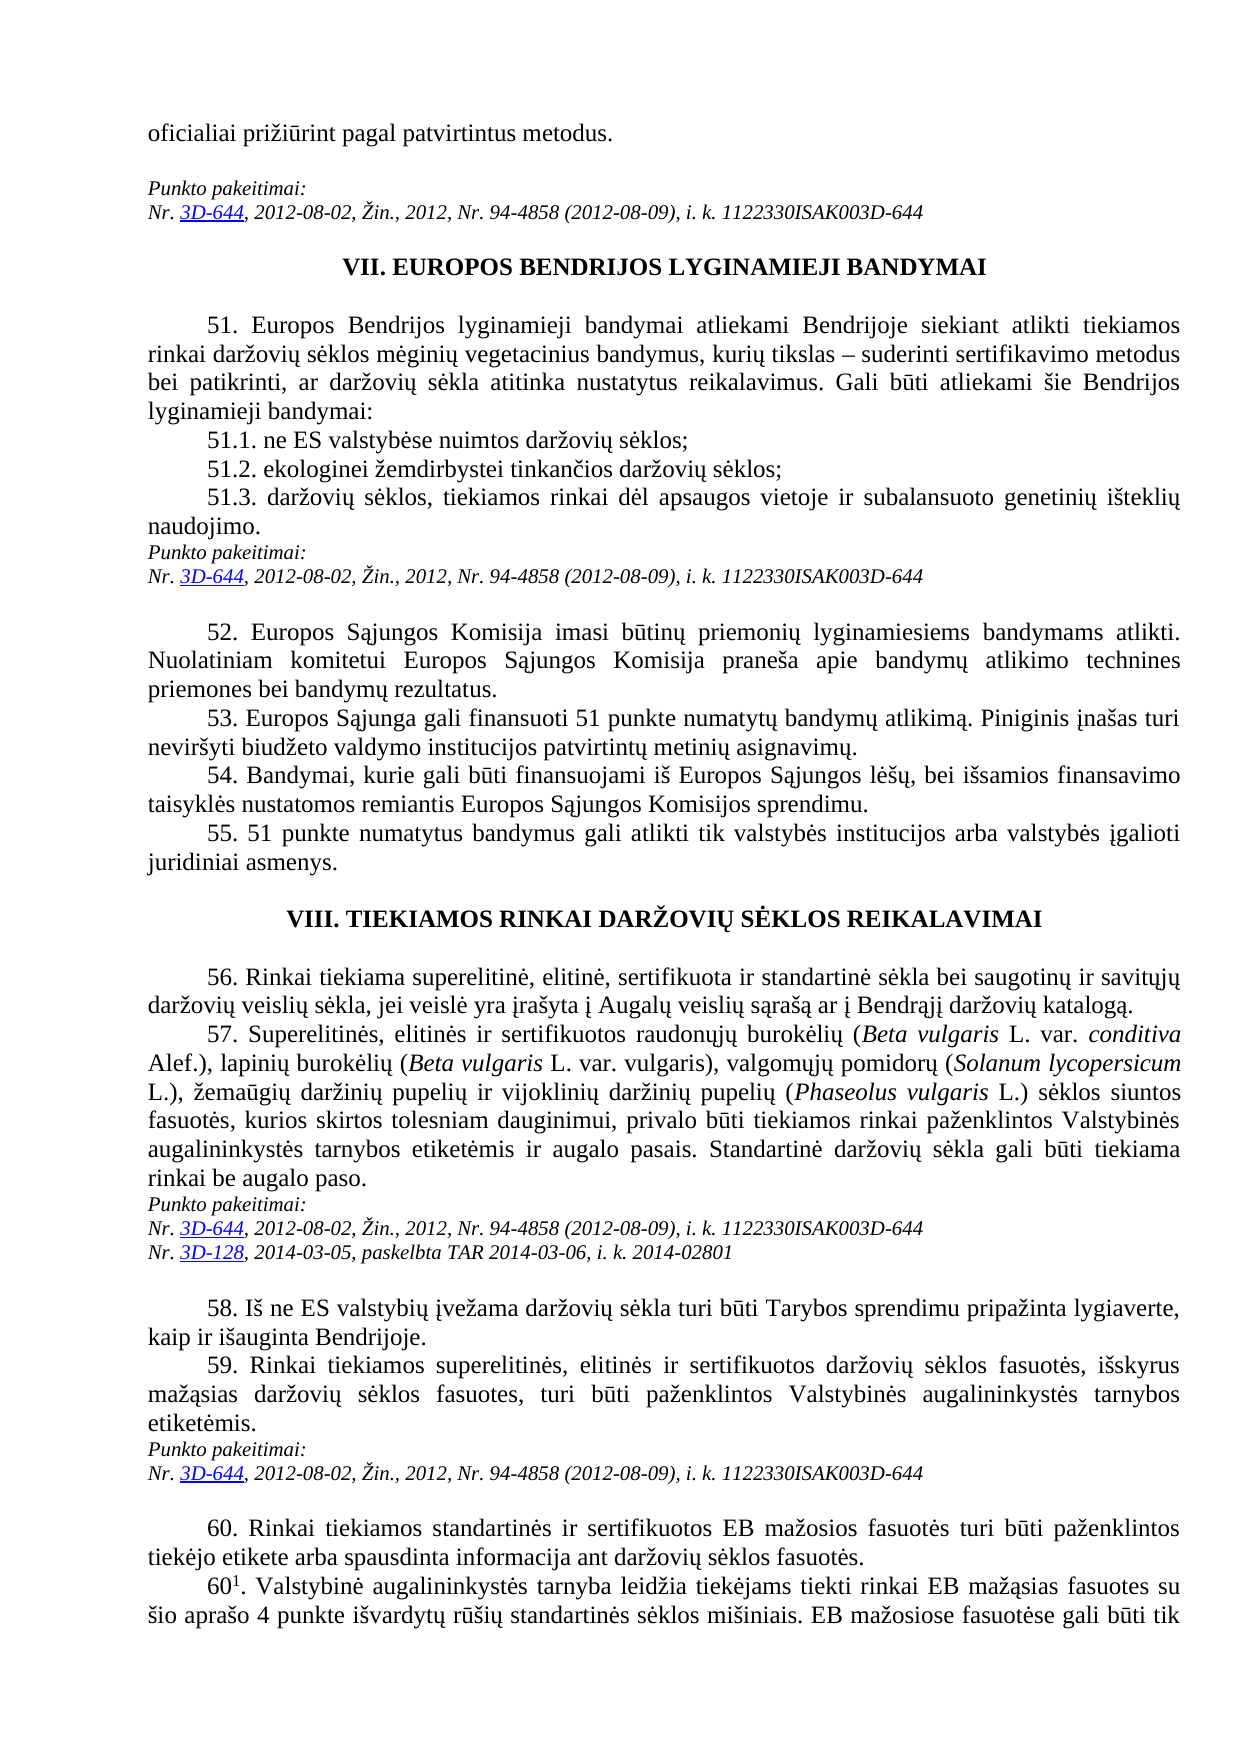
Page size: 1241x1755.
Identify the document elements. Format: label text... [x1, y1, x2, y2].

text 53. Europos Sąjunga gali finansuoti 51 punkte numatytų bandymų atlikimą. Piniginis įnašas turi neviršyti biudžeto valdymo institucijos patvirtintų metinių asignavimų. [148, 703, 1181, 761]
text 58. Iš ne ES valstybių įvežama daržovių sėkla turi būti Tarybos sprendimu pripažinta lygiaverte, kaip ir išauginta Bendrijoje. [148, 1293, 1181, 1350]
text Nr. 3D-644, 2012-08-02, Žin., 2012, Nr. 94-4858 (2012-08-09), i. k. 1122330ISAK003D-644 [148, 564, 1181, 588]
text 59. Rinkai tiekiamos superelitinės, elitinės ir sertifikuotos daržovių sėklos fasuotės, išskyrus mažąsias daržovių sėklos fasuotes, turi būti paženklintos Valstybinės augalininkystės tarnybos etiketėmis. [148, 1350, 1181, 1437]
text 56. Rinkai tiekiama superelitinė, elitinė, sertifikuota ir standartinė sėkla bei saugotinų ir savitųjų daržovių veislių sėkla, jei veislė yra įrašyta į Augalų veislių sąrašą ar į Bendrąjį daržovių katalogą. [148, 962, 1181, 1019]
text 601. Valstybinė augalininkystės tarnyba leidžia tiekėjams tiekti rinkai EB mažąsias fasuotes su šio aprašo 4 punkte išvardytų rūšių standartinės sėklos mišiniais. EB mažosiose fasuotėse gali būti tik [148, 1571, 1181, 1628]
text 55. 51 punkte numatytus bandymus gali atlikti tik valstybės institucijos arba valstybės įgalioti juridiniai asmenys. [148, 818, 1181, 876]
text 51.1. ne ES valstybėse nuimtos daržovių sėklos; [148, 425, 1181, 454]
text Punkto pakeitimai: [148, 1437, 1181, 1461]
text 52. Europos Sąjungos Komisija imasi būtinų priemonių lyginamiesiems bandymams atlikti. Nuolatiniam komitetui Europos Sąjungos Komisija praneša apie bandymų atlikimo technines priemones bei bandymų rezultatus. [148, 617, 1181, 703]
text 51. Europos Bendrijos lyginamieji bandymai atliekami Bendrijoje siekiant atlikti tiekiamos rinkai daržovių sėklos mėginių vegetacinius bandymus, kurių tikslas – suderinti sertifikavimo metodus bei patikrinti, ar daržovių sėkla atitinka nustatytus reikalavimus. Gali būti atliekami šie Bendrijos lyginamieji bandymai: [148, 310, 1181, 425]
text Punkto pakeitimai: [148, 176, 1181, 200]
text 51.3. daržovių sėklos, tiekiamos rinkai dėl apsaugos vietoje ir subalansuoto genetinių išteklių naudojimo. [148, 482, 1181, 540]
text 60. Rinkai tiekiamos standartinės ir sertifikuotos EB mažosios fasuotės turi būti paženklintos tiekėjo etikete arba spausdinta informacija ant daržovių sėklos fasuotės. [148, 1513, 1181, 1571]
text Punkto pakeitimai: [148, 1192, 1181, 1216]
text Nr. 3D-644, 2012-08-02, Žin., 2012, Nr. 94-4858 (2012-08-09), i. k. 1122330ISAK003D-644 [148, 200, 1181, 224]
text VIII. TIEKIAMOS RINKAI DARŽOVIŲ SĖKLOS REIKALAVIMAI [148, 904, 1181, 933]
text 57. Superelitinės, elitinės ir sertifikuotos raudonųjų burokėlių (Beta vulgaris L. var. conditiva Alef.), lapinių burokėlių (Beta vulgaris L. var. vulgaris), valgomųjų pomidorų (Solanum lycopersicum L.), žemaūgių daržinių pupelių ir vijoklinių daržinių pupelių (Phaseolus vulgaris L.) sėklos siuntos fasuotės, kurios skirtos tolesniam dauginimui, privalo būti tiekiamos rinkai paženklintos Valstybinės augalininkystės tarnybos etiketėmis ir augalo pasais. Standartinė daržovių sėkla gali būti tiekiama rinkai be augalo paso. [148, 1019, 1181, 1192]
text Nr. 3D-644, 2012-08-02, Žin., 2012, Nr. 94-4858 (2012-08-09), i. k. 1122330ISAK003D-644 [148, 1216, 1181, 1240]
text Nr. 3D-128, 2014-03-05, paskelbta TAR 2014-03-06, i. k. 2014-02801 [148, 1240, 1181, 1264]
text 51.2. ekologinei žemdirbystei tinkančios daržovių sėklos; [148, 454, 1181, 482]
text Nr. 3D-644, 2012-08-02, Žin., 2012, Nr. 94-4858 (2012-08-09), i. k. 1122330ISAK003D-644 [148, 1461, 1181, 1485]
text VII. EUROPOS BENDRIJOS LYGINAMIEJI BANDYMAI [148, 252, 1181, 281]
text Punkto pakeitimai: [148, 540, 1181, 564]
text 54. Bandymai, kurie gali būti finansuojami iš Europos Sąjungos lėšų, bei išsamios finansavimo taisyklės nustatomos remiantis Europos Sąjungos Komisijos sprendimu. [148, 761, 1181, 818]
text oficialiai prižiūrint pagal patvirtintus metodus. [148, 118, 1181, 147]
